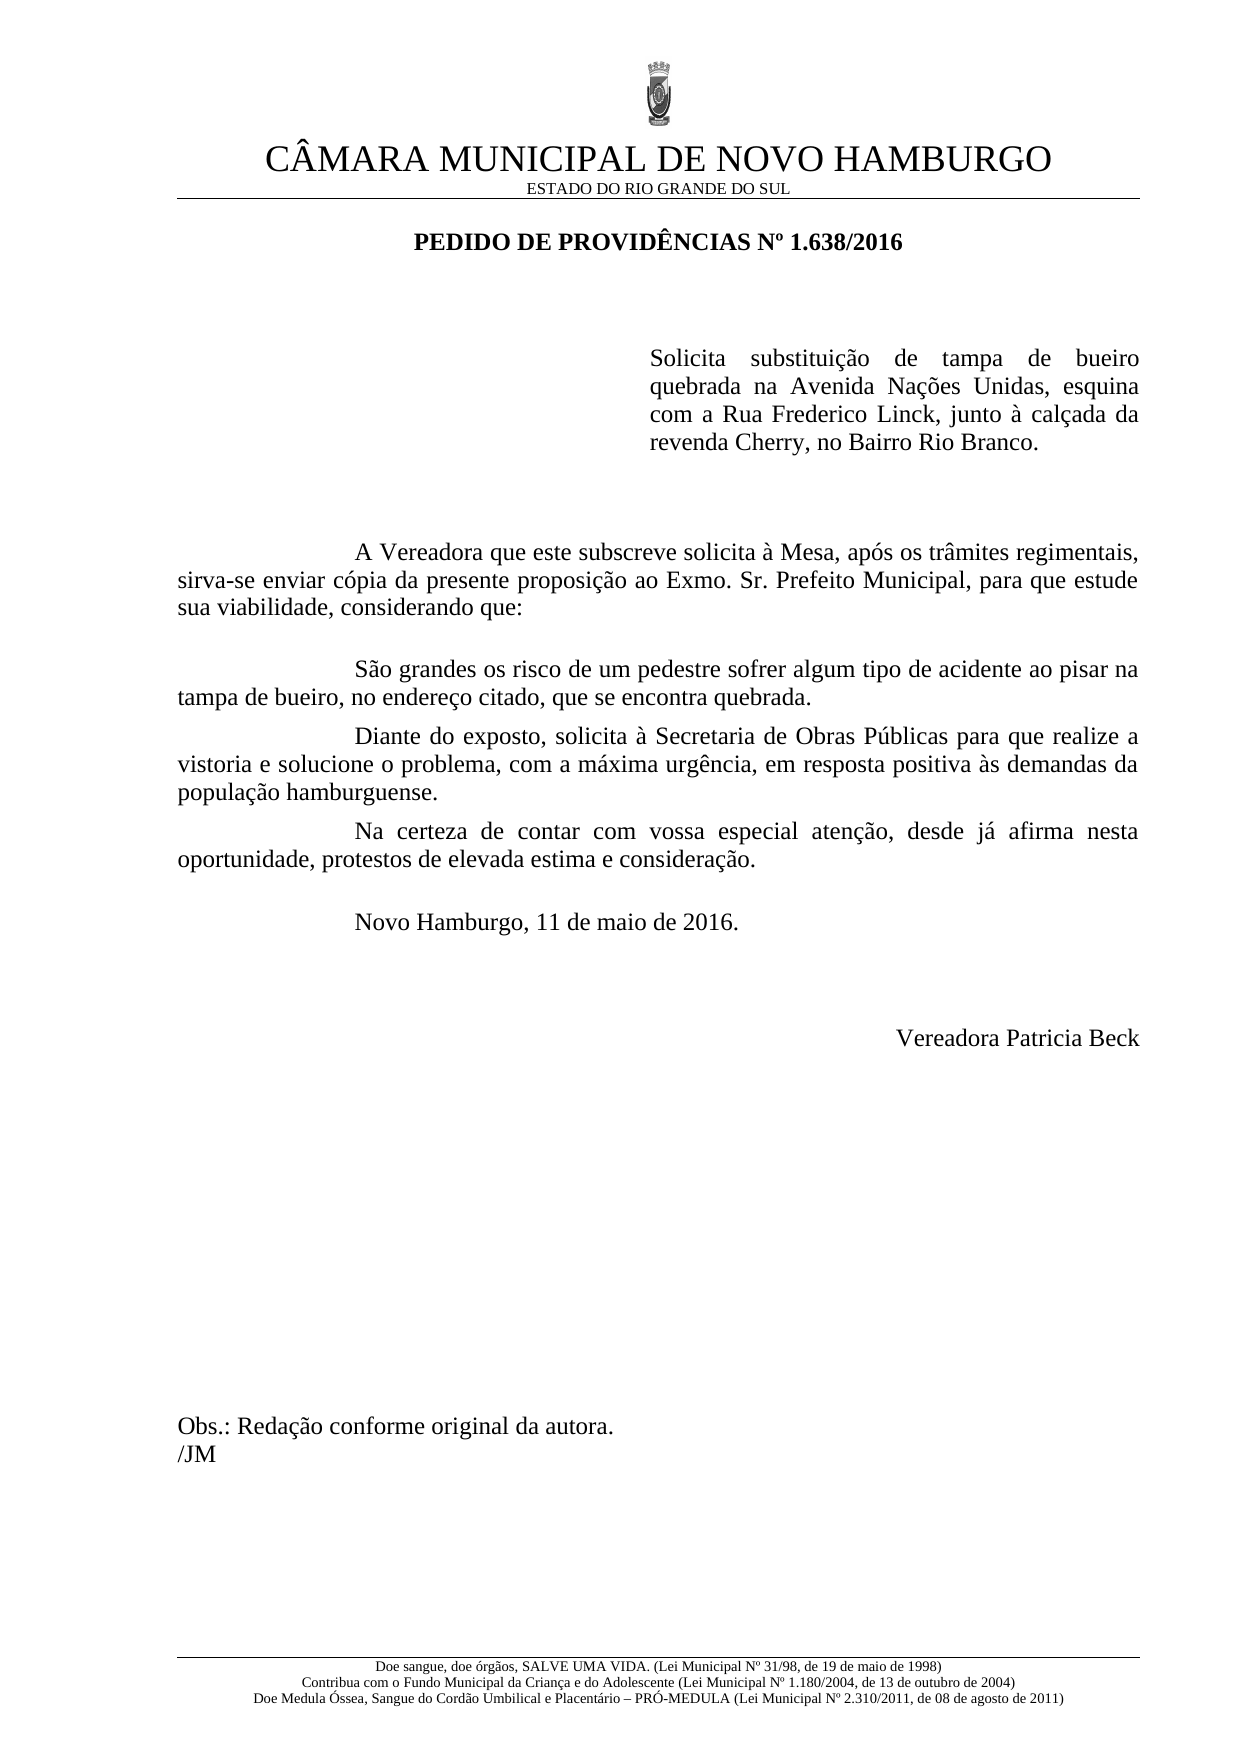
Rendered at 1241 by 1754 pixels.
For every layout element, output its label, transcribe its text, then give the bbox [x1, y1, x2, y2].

text PEDIDO DE PROVIDÊNCIAS Nº 1.638/2016 [177, 228, 1140, 256]
text /JM [177, 1440, 1140, 1468]
text A Vereadora que este subscreve solicita à Mesa, após os trâmites regimentais, sirva-se enviar cópia da presente proposição ao Exmo. Sr. Prefeito Municipal, para que estude sua viabilidade, considerando que: [177, 538, 1140, 621]
text Novo Hamburgo, 11 de maio de 2016. [177, 908, 1140, 936]
text Diante do exposto, solicita à Secretaria de Obras Públicas para que realize a vistoria e solucione o problema, com a máxima urgência, em resposta positiva às demandas da população hamburguense. [177, 722, 1140, 805]
text Vereadora Patricia Beck [177, 1024, 1140, 1052]
text Obs.: Redação conforme original da autora. [177, 1412, 1140, 1440]
text Solicita substituição de tampa de bueiro quebrada na Avenida Nações Unidas, esquina com a Rua Frederico Linck, junto à calçada da revenda Cherry, no Bairro Rio Branco. [649, 344, 1140, 455]
text Na certeza de contar com vossa especial atenção, desde já afirma nesta oportunidade, protestos de elevada estima e consideração. [177, 817, 1140, 873]
text São grandes os risco de um pedestre sofrer algum tipo de acidente ao pisar na tampa de bueiro, no endereço citado, que se encontra quebrada. [177, 655, 1140, 710]
